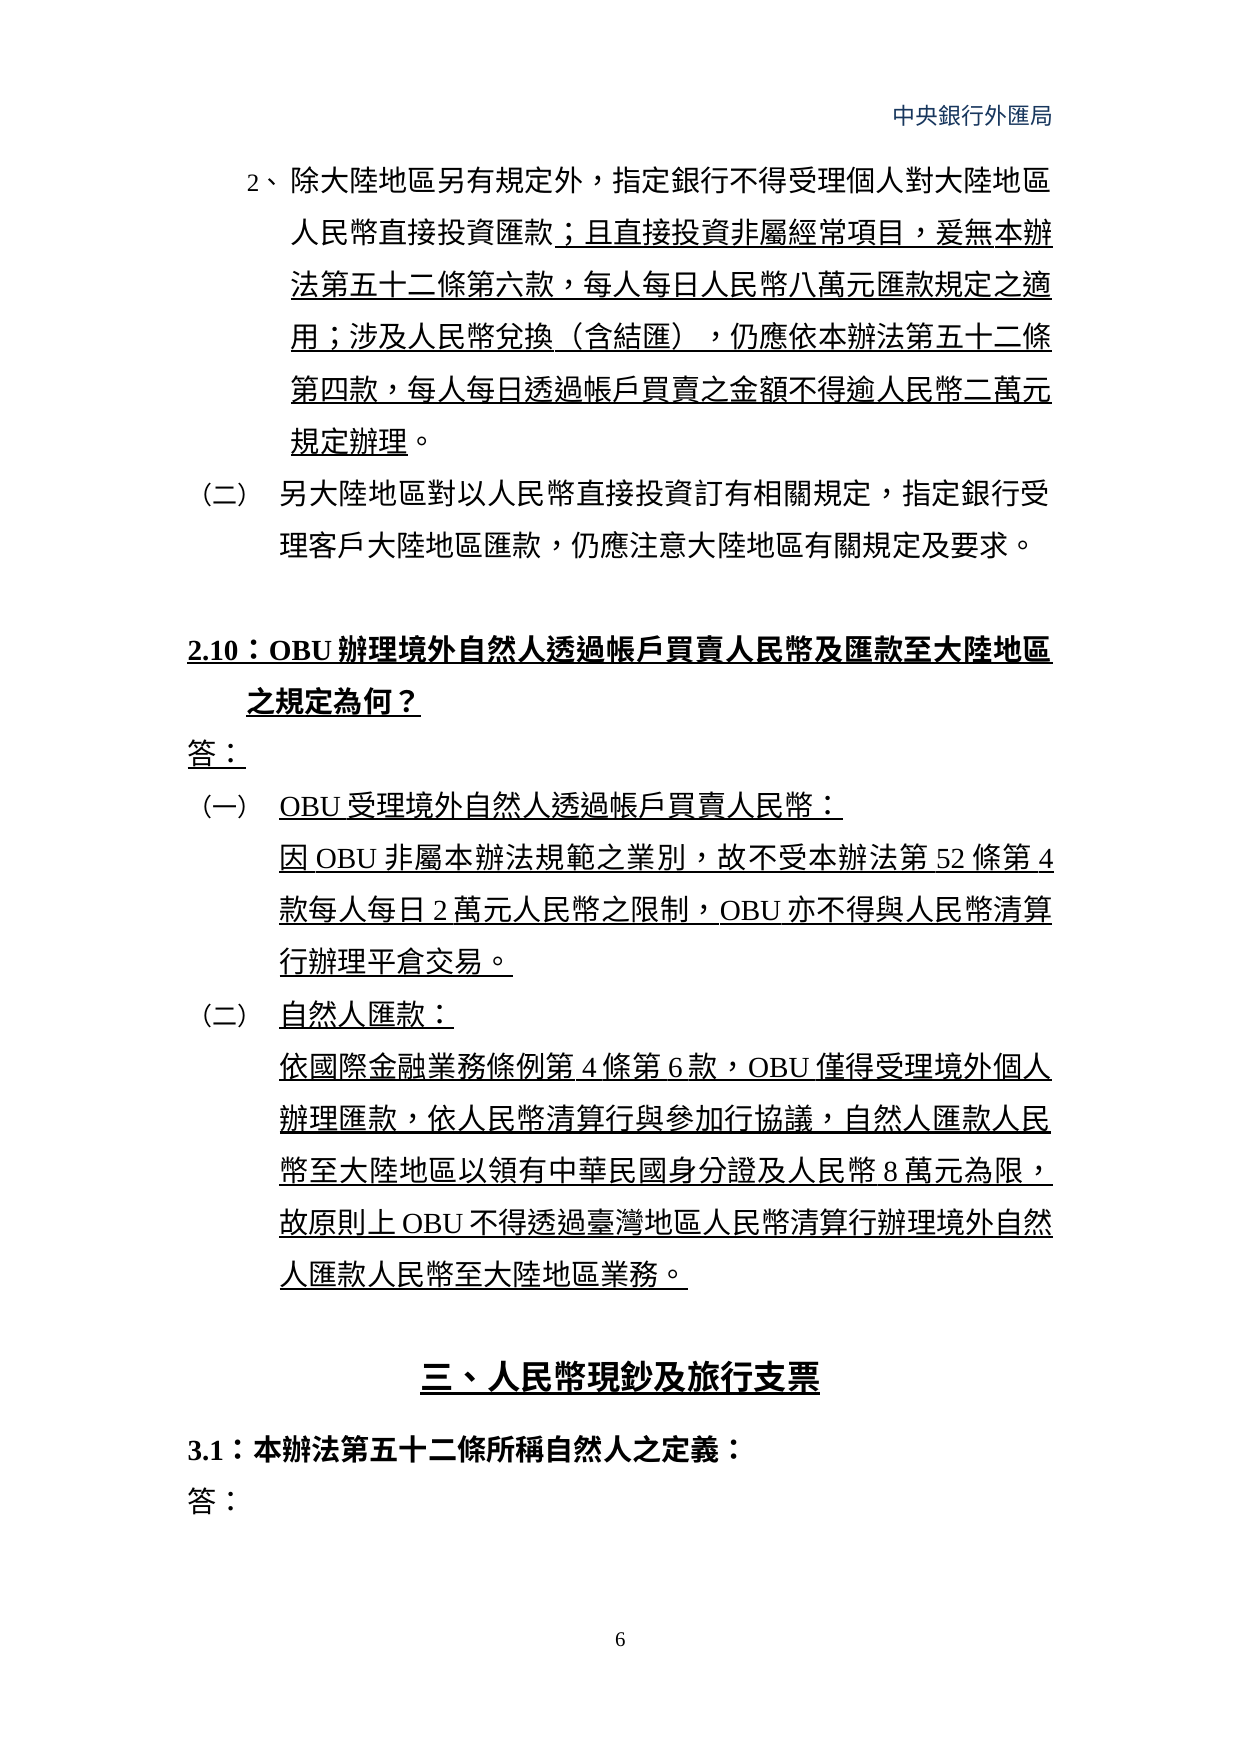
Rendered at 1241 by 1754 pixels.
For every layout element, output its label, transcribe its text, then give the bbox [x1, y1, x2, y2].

text 故原則上OBU不得透過臺灣地區人民幣清算行辦理境外自然 [279, 1186, 1053, 1236]
text 依國際金融業務條例第4條第6款，OBU僅得受理境外個人辦理匯款，依人民幣清算行與參加行協議，自然人匯款人民幣至大陸地區以領有中華民國身分證及人民幣8萬元為限， [279, 1035, 1053, 1184]
text 答： [187, 723, 1053, 775]
text 之規定為何？ [187, 664, 1053, 723]
text 答： [187, 1471, 1053, 1523]
list OBU受理境外自然人透過帳戶買賣人民幣： [187, 775, 1053, 827]
list 另大陸地區對以人民幣直接投資訂有相關規定，指定銀行受理客戶大陸地區匯款，仍應注意大陸地區有關規定及要求。 [187, 462, 1053, 567]
text 三、人民幣現鈔及旅行支票 [187, 1348, 1053, 1400]
text 人匯款人民幣至大陸地區業務。 [279, 1238, 1053, 1296]
list 自然人匯款： [187, 983, 1053, 1035]
text 因OBU非屬本辦法規範之業別，故不受本辦法第52條第4 [279, 827, 1053, 871]
text 款每人每日2萬元人民幣之限制，OBU亦不得與人民幣清算行辦理平倉交易。 [279, 873, 1053, 983]
list 除大陸地區另有規定外，指定銀行不得受理個人對大陸地區人民幣直接投資匯款；且直接投資非屬經常項目，爰無本辦法第五十二條第六款，每人每日人民幣八萬元匯款規定之適用；涉及人民幣兌換（含結匯），仍應依本辦法第五十二條第四款，每人每日透過帳戶買賣之金額不得逾人民幣二萬元規定辦理。 [247, 150, 1053, 462]
text 2.10：OBU辦理境外自然人透過帳戶買賣人民幣及匯款至大陸地區 [187, 619, 1053, 662]
text 3.1：本辦法第五十二條所稱自然人之定義： [187, 1419, 1053, 1471]
